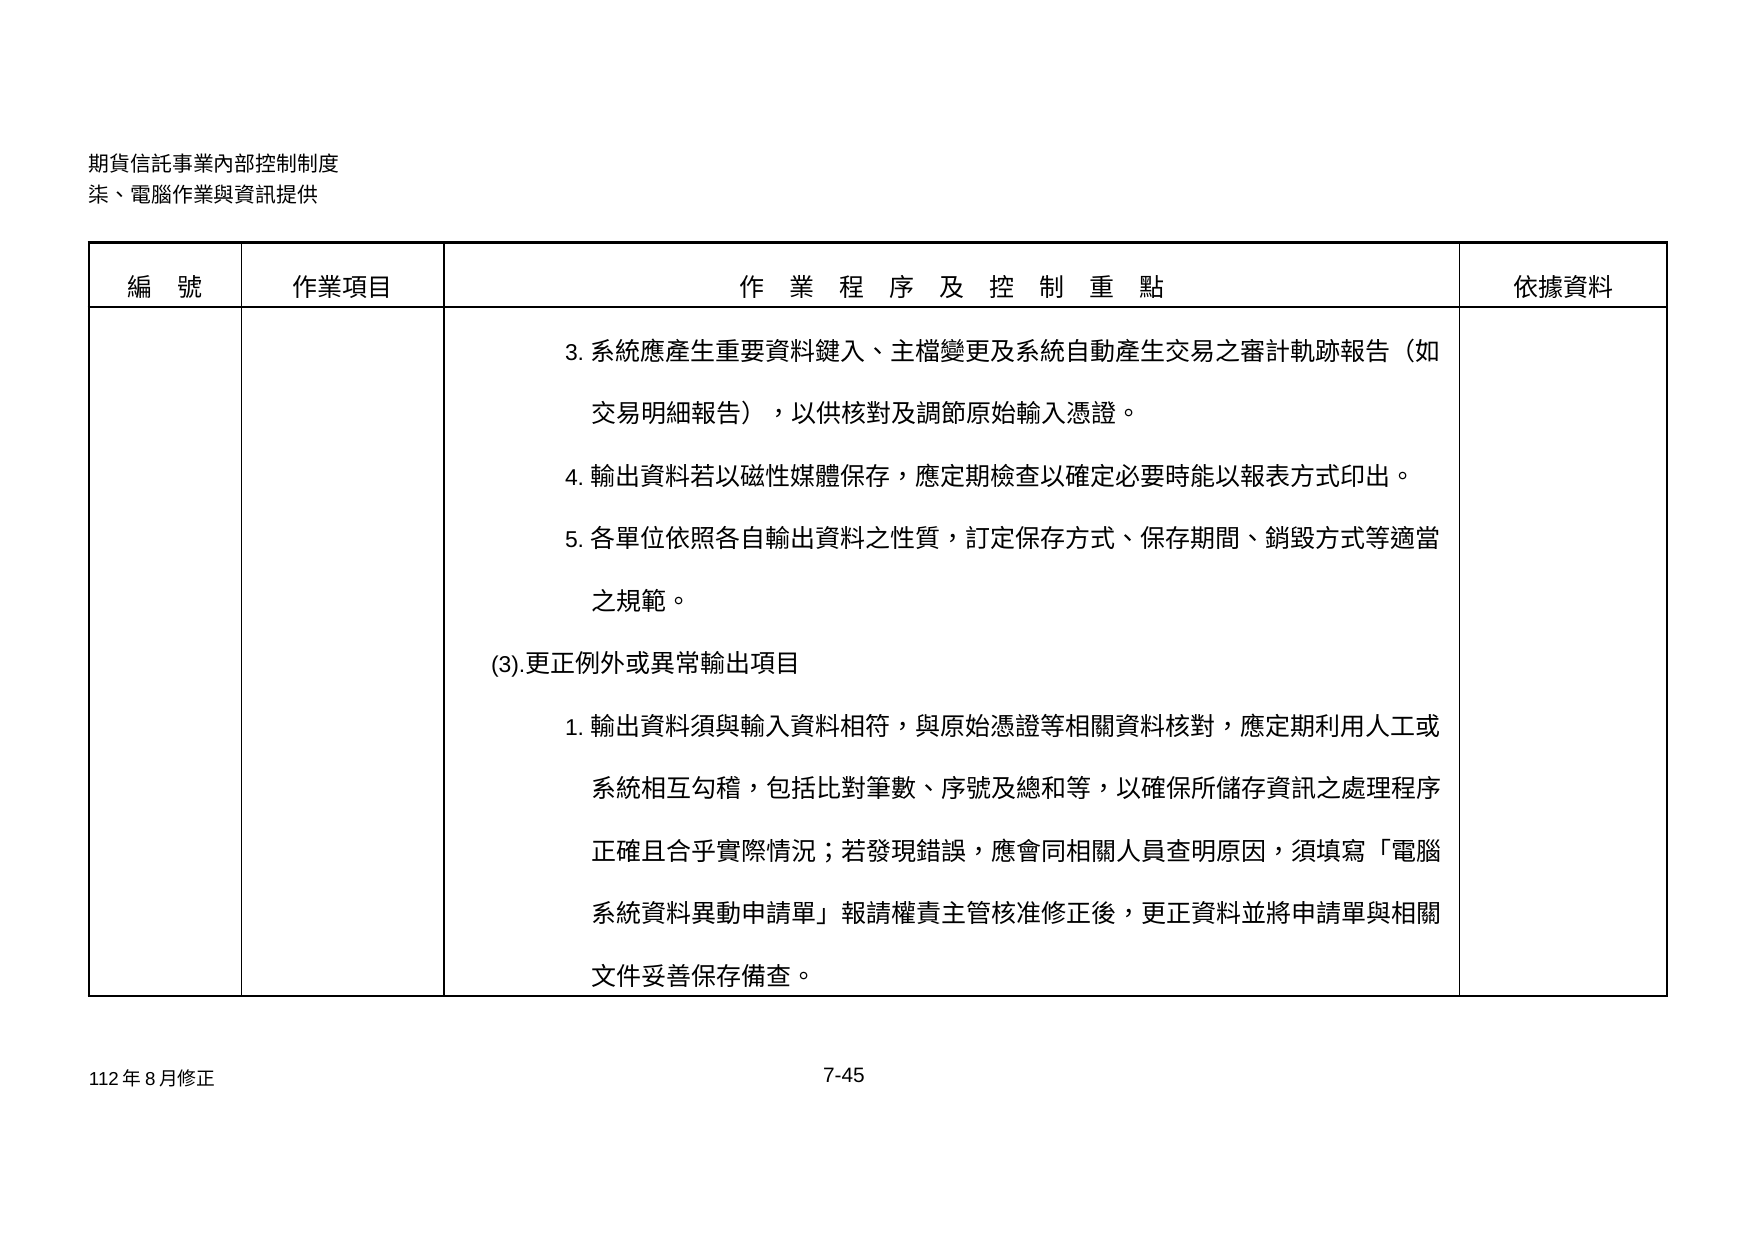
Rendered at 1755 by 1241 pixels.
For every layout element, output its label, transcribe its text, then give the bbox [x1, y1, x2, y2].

table_cell 法令規章： 證券暨期貨市場各服務事業建立內部控制制度處理準則 第10條 台期（稽）字第09300034210號 台財證字第0930115938號函 使用表單： 電腦系統資料異動申請單 分發清單及簽收紀錄 審計軌跡報告 [1460, 308, 1666, 995]
table_header 作業項目 [242, 244, 443, 306]
table_header 作 業 程 序 及 控 制 重 點 [445, 244, 1459, 306]
table_cell 資料輸出入之控制作業 [242, 308, 443, 995]
table_cell [90, 308, 241, 995]
table_cell 作業程序： 資料輸入管理 資料之輸入及修改需經適當之覆核及授權。 使用單位應依照需輸入資料之性質，設計適合之電腦系統資料異動申請單；若作業流程不適合產生異動單據，使用單位應適時保存原始相關資料。 原始相關資料及憑證，應由專人負責保管，並存於安全處所。 各項輸入電腦系統資料異動申請單應配合原始憑證編製序號，資料輸入控制應配合序號控管，遇有漏號、單據遺失，應立即追蹤，以確保資料之完整性。 資料輸入完成後，應將異動單據及原始憑證等相關資料，送交各相關單位存查。 為確保資料輸入正確，在輸入之資料轉換為電腦可閱讀之形式時，須嚴加控制，自動化控制須與人工程序適當併用，其人工控制方法包括： 資料檢誤。 資料驗證。 文件數量之核對。 批次控制之核對。 系統應建立作業流程以確保輸入之資料係經過驗證和編輯且盡可能符合交易實質內容，程式化之輸入格式可確保資料係依正確之格式輸入正確之欄位，利用電腦自動化控制包括： 序號之核對。 極限值之核對。 範圍之核對。 有效性之核對。 合理性之核對。 檢查號碼之核對。 完整性之核對。 重複性之核對。 邏輯關係之核對。 系統間資料拋轉之輸入，應設計資料完整性、正確性之自動檢查功能；若系統檢查發現錯誤，應設計自動產生相關異常警訊或報表，並由專人負責追蹤。 資料輸出管理 僅有經適當授權之人員始可進行資料或報表之輸出或列印作業（分為螢幕上列印、印表機列印、轉成檔案、透過網路傳送等方式）。 輸出資料應分發予適當授權之人，機密性、敏感性之資料輸出設計有適當管控程序，由專人負責輸出、分送、保管，並建立分發清單及簽收紀錄。 系統應產生重要資料鍵入、主檔變更及系統自動產生交易之審計軌跡報告（如交易明細報告），以供核對及調節原始輸入憑證。 輸出資料若以磁性媒體保存，應定期檢查以確定必要時能以報表方式印出。 各單位依照各自輸出資料之性質，訂定保存方式、保存期間、銷毀方式等適當之規範。 更正例外或異常輸出項目 輸出資料須與輸入資料相符，與原始憑證等相關資料核對，應定期利用人工或系統相互勾稽，包括比對筆數、序號及總和等，以確保所儲存資訊之處理程序正確且合乎實際情況；若發現錯誤，應會同相關人員查明原因，須填寫「電腦系統資料異動申請單」報請權責主管核准修正後，更正資料並將申請單與相關文件妥善保存備查。 更正例外或異常項目之再輸入應調節至原例外或異常項目。 控制重點： 資料輸入管理 資料之輸入及修改需經授權，並於輸入前查驗資料輸入之正確性，依相關之原始資料輸入。 原始相關資料及憑證，由各單位專人負責保管，並存於安全處所。 各項輸入資料須配合原始相關資料及憑證編製序號，資料輸入控制應配合序號控管，遇有漏號或單據遺失，應立即追蹤，以確保資料之完整性。 在輸入之資料轉換為電腦可閱讀之形式時，須嚴加控制，須適當併用自動化與人工之控制程序，以確保資料輸入正確。 系統應建立作業流程以確保輸入之資料係經過驗證和編輯且盡可能符合交易實質內容，程式化之輸入格式可確保資料係依正確之格式輸入正確之欄位。 資料輸出管理 輸出資料應分發予適當授權之人，機密性及敏感性之資料輸出設計有適當管控程序，由專人負責輸出、分送及保管，並建立分發清單及簽收記錄。 系統應產生重要資料鍵入、主檔變更及系統自動產生交易之審計軌跡報告（如交易明細報告），以供核對及調節原始輸入憑證。 更正例外或異常輸出項目： 發現資料錯誤應會同相關人員查明原因，須填寫「電腦系統資料異動申請單」報請權責主管核准修正後，更正資料並將申請單與相關文件妥善保存備查。 更正例外或異常項目之再輸入應調節至原例外或異常項目。 [445, 308, 1459, 995]
table_header 編 號 [90, 244, 241, 306]
table_header 依據資料 [1460, 244, 1666, 306]
